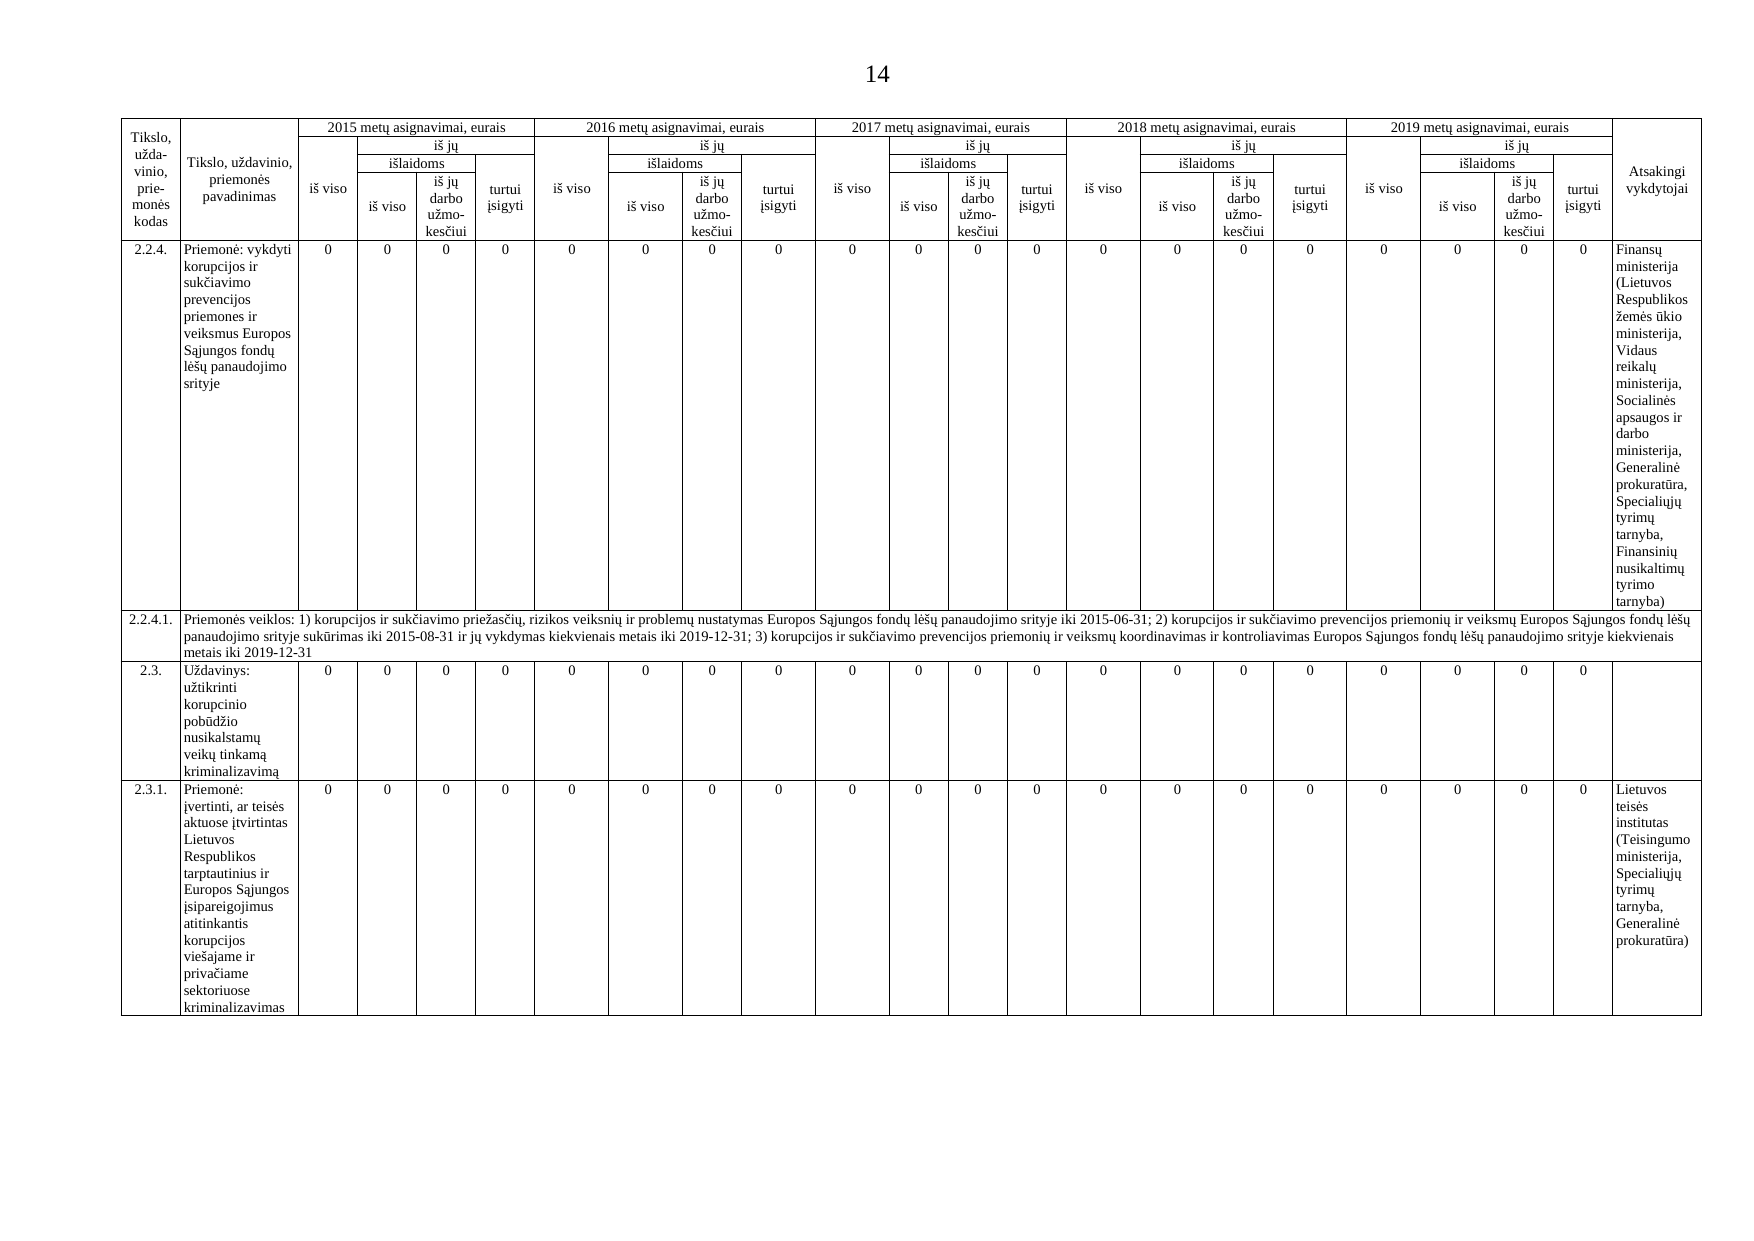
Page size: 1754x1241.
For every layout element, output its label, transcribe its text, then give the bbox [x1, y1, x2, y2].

table_cell 0 [1421, 781, 1494, 1015]
table_cell 0 [1008, 241, 1066, 610]
table_cell 0 [1067, 662, 1140, 779]
table_header Tikslo, užda-vinio, prie-monės kodas [122, 119, 180, 240]
table_cell 0 [816, 662, 889, 779]
table_cell 0 [417, 662, 475, 779]
table_cell iš jų darbo užmo-kesčiui [1495, 173, 1553, 240]
table_header 2015 metų asignavimai, eurais [299, 119, 534, 136]
table_cell 0 [1347, 781, 1420, 1015]
table_cell iš viso [609, 173, 682, 240]
table_cell 0 [1274, 781, 1346, 1015]
table_cell 0 [949, 241, 1007, 610]
table_cell Lietuvos teisės institutas (Teisingumo ministerija, Specialiųjų tyrimų tarnyba, Generalinė prokuratūra) [1613, 781, 1701, 1015]
table_cell Finansų ministerija (Lietuvos Respublikos žemės ūkio ministerija, Vidaus reikalų ministerija, Socialinės apsaugos ir darbo ministerija, Generalinė prokuratūra, Specialiųjų tyrimų tarnyba, Finansinių nusikaltimų tyrimo tarnyba) [1613, 241, 1701, 610]
table_cell iš jų darbo užmo-kesčiui [1214, 173, 1273, 240]
table_cell 2.3.1. [122, 781, 180, 1015]
table_cell 2.2.4.1. [122, 611, 180, 661]
table_cell 0 [890, 662, 948, 779]
table_cell 0 [1347, 662, 1420, 779]
table_cell 0 [816, 241, 889, 610]
table_cell iš jų [358, 137, 534, 154]
table_cell turtui įsigyti [1554, 155, 1612, 240]
table_cell 0 [1274, 662, 1346, 779]
table_cell iš jų [890, 137, 1066, 154]
table_cell 0 [1067, 781, 1140, 1015]
table_cell 0 [609, 662, 682, 779]
table_cell 0 [683, 241, 741, 610]
table_cell iš viso [890, 173, 948, 240]
table_cell išlaidoms [890, 155, 1007, 172]
table_cell iš viso [1421, 173, 1494, 240]
table_cell turtui įsigyti [742, 155, 815, 240]
table_cell 0 [358, 781, 416, 1015]
table_header 2019 metų asignavimai, eurais [1347, 119, 1612, 136]
table_cell 0 [535, 781, 608, 1015]
table_cell išlaidoms [1421, 155, 1553, 172]
table_cell 0 [1214, 662, 1273, 779]
table_cell 0 [1141, 781, 1213, 1015]
table_cell 0 [890, 241, 948, 610]
table_cell 0 [1274, 241, 1346, 610]
table_cell 0 [1495, 662, 1553, 779]
table_cell išlaidoms [609, 155, 741, 172]
table_cell iš viso [1141, 173, 1213, 240]
table_cell 0 [949, 781, 1007, 1015]
table_cell iš viso [299, 137, 357, 240]
table_cell 0 [535, 241, 608, 610]
table_header Atsakingi vykdytojai [1613, 119, 1701, 240]
table_cell 0 [299, 241, 357, 610]
table_cell turtui įsigyti [476, 155, 534, 240]
table_cell iš jų darbo užmo-kesčiui [417, 173, 475, 240]
table_cell 2.3. [122, 662, 180, 779]
table_cell 0 [1008, 662, 1066, 779]
table_cell 0 [476, 662, 534, 779]
table_cell 0 [609, 781, 682, 1015]
table_cell iš viso [535, 137, 608, 240]
table_cell 0 [476, 241, 534, 610]
table_cell iš viso [1347, 137, 1420, 240]
table_cell 0 [358, 241, 416, 610]
table_cell 0 [742, 781, 815, 1015]
table_cell 2.2.4. [122, 241, 180, 610]
table_cell turtui įsigyti [1008, 155, 1066, 240]
table_cell 0 [299, 662, 357, 779]
table_cell 0 [609, 241, 682, 610]
table_cell Uždavinys: užtikrinti korupcinio pobūdžio nusikalstamų veikų tinkamą kriminalizavimą [181, 662, 298, 779]
table_cell 0 [816, 781, 889, 1015]
table_cell 0 [1421, 241, 1494, 610]
table_cell 0 [683, 781, 741, 1015]
table_header 2016 metų asignavimai, eurais [535, 119, 815, 136]
table_cell 0 [476, 781, 534, 1015]
table_header 2018 metų asignavimai, eurais [1067, 119, 1346, 136]
table_cell 0 [417, 241, 475, 610]
table_cell 0 [742, 662, 815, 779]
table_cell 0 [949, 662, 1007, 779]
table_cell 0 [1347, 241, 1420, 610]
table_cell 0 [417, 781, 475, 1015]
table_cell 0 [358, 662, 416, 779]
table_cell 0 [1495, 241, 1553, 610]
table_cell 0 [742, 241, 815, 610]
table_cell turtui įsigyti [1274, 155, 1346, 240]
table_cell iš jų [1421, 137, 1612, 154]
table_cell iš viso [358, 173, 416, 240]
table_cell 0 [535, 662, 608, 779]
table_cell iš viso [1067, 137, 1140, 240]
table_cell išlaidoms [1141, 155, 1273, 172]
table_header 2017 metų asignavimai, eurais [816, 119, 1066, 136]
table_cell 0 [683, 662, 741, 779]
table_cell išlaidoms [358, 155, 475, 172]
table_cell Priemonė: įvertinti, ar teisės aktuose įtvirtintas Lietuvos Respublikos tarptautinius ir Europos Sąjungos įsipareigojimus atitinkantis korupcijos viešajame ir privačiame sektoriuose kriminalizavimas [181, 781, 298, 1015]
table_cell 0 [1141, 662, 1213, 779]
table_cell 0 [1214, 241, 1273, 610]
table_cell 0 [1554, 241, 1612, 610]
table_cell 0 [1008, 781, 1066, 1015]
table_cell 0 [1421, 662, 1494, 779]
table_cell 0 [1554, 662, 1612, 779]
table_cell 0 [1141, 241, 1213, 610]
table_cell 0 [1067, 241, 1140, 610]
table_cell Priemonė: vykdyti korupcijos ir sukčiavimo prevencijos priemones ir veiksmus Europos Sąjungos fondų lėšų panaudojimo srityje [181, 241, 298, 610]
table_cell 0 [1214, 781, 1273, 1015]
table_header Tikslo, uždavinio, priemonės pavadinimas [181, 119, 298, 240]
table_cell 0 [890, 781, 948, 1015]
table_cell iš jų darbo užmo-kesčiui [949, 173, 1007, 240]
table_cell iš jų [609, 137, 815, 154]
table_cell iš jų darbo užmo-kesčiui [683, 173, 741, 240]
table_cell 0 [299, 781, 357, 1015]
table_cell 0 [1495, 781, 1553, 1015]
table_cell iš viso [816, 137, 889, 240]
table_cell 0 [1554, 781, 1612, 1015]
table_cell Priemonės veiklos: 1) korupcijos ir sukčiavimo priežasčių, rizikos veiksnių ir problemų nustatymas Europos Sąjungos fondų lėšų panaudojimo srityje iki 2015-06-31; 2) korupcijos ir sukčiavimo prevencijos priemonių ir veiksmų Europos Sąjungos fondų lėšų panaudojimo srityje sukūrimas iki 2015-08-31 ir jų vykdymas kiekvienais metais iki 2019-12-31; 3) korupcijos ir sukčiavimo prevencijos priemonių ir veiksmų koordinavimas ir kontroliavimas Europos Sąjungos fondų lėšų panaudojimo srityje kiekvienais metais iki 2019-12-31 [181, 611, 1701, 661]
table_cell [1613, 662, 1701, 779]
table_cell iš jų [1141, 137, 1346, 154]
